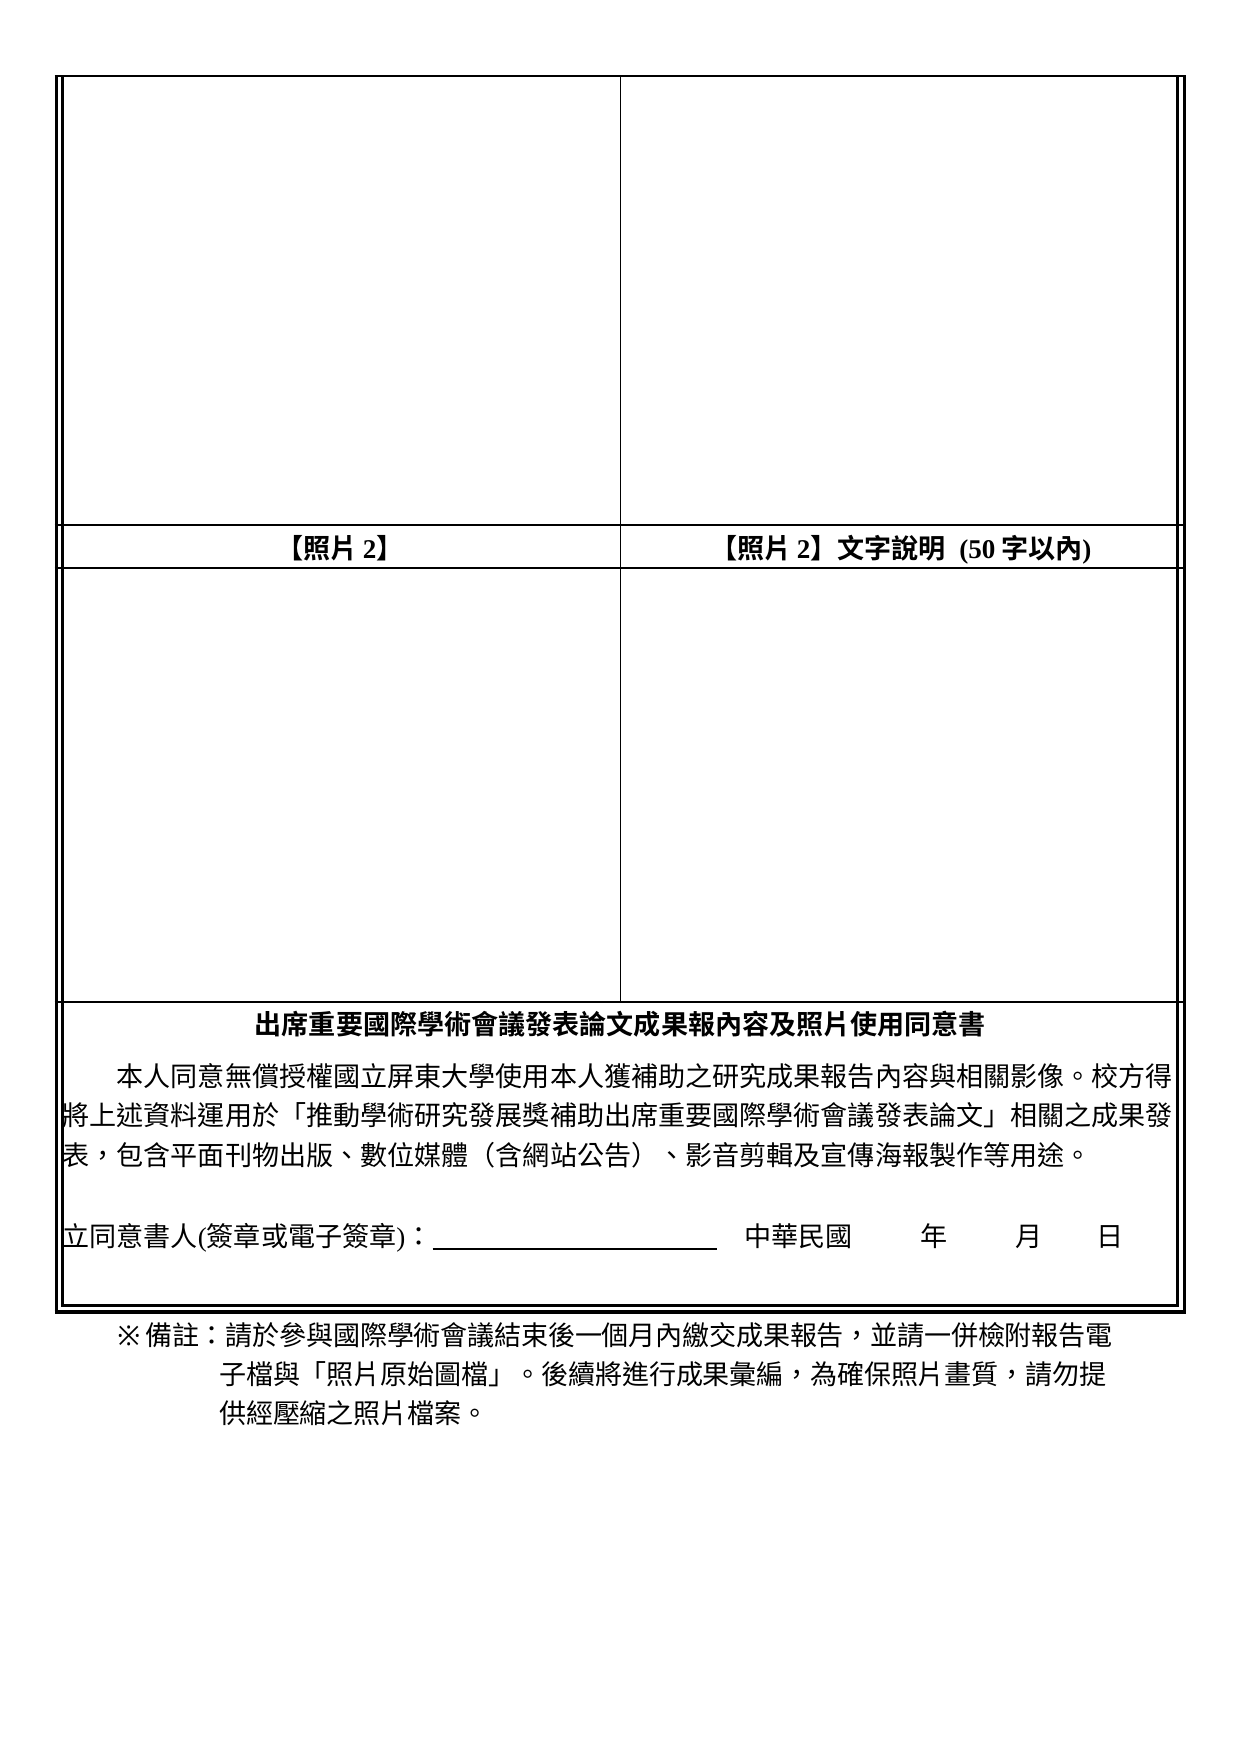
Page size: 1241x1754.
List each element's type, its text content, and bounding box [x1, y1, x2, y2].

table_cell [64, 77, 620, 524]
table_cell 出席重要國際學術會議發表論文成果報內容及照片使用同意書 本人同意無償授權國立屏東大學使用本人獲補助之研究成果報告內容與相關影像。校方得將上述資料運用於「推動學術研究發展獎補助出席重要國際學術會議發表論文」相關之成果發表，包含平面刊物出版、數位媒體（含網站公告）、影音剪輯及宣傳海報製作等用途。 立同意書人(簽章或電子簽章)： 中華民國 年 月 日 [64, 1003, 1176, 1304]
table_cell [64, 569, 620, 1001]
table_cell [621, 77, 1176, 524]
text ※備註：請於參與國際學術會議結束後一個月內繳交成果報告，並請一併檢附報告電子檔與「照片原始圖檔」。後續將進行成果彙編，為確保照片畫質，請勿提供經壓縮之照片檔案。 [112, 1314, 1128, 1431]
table_cell 【照片2】文字說明 (50字以內) [621, 526, 1176, 567]
table_cell [621, 569, 1176, 1001]
table_cell 【照片2】 [64, 526, 620, 567]
